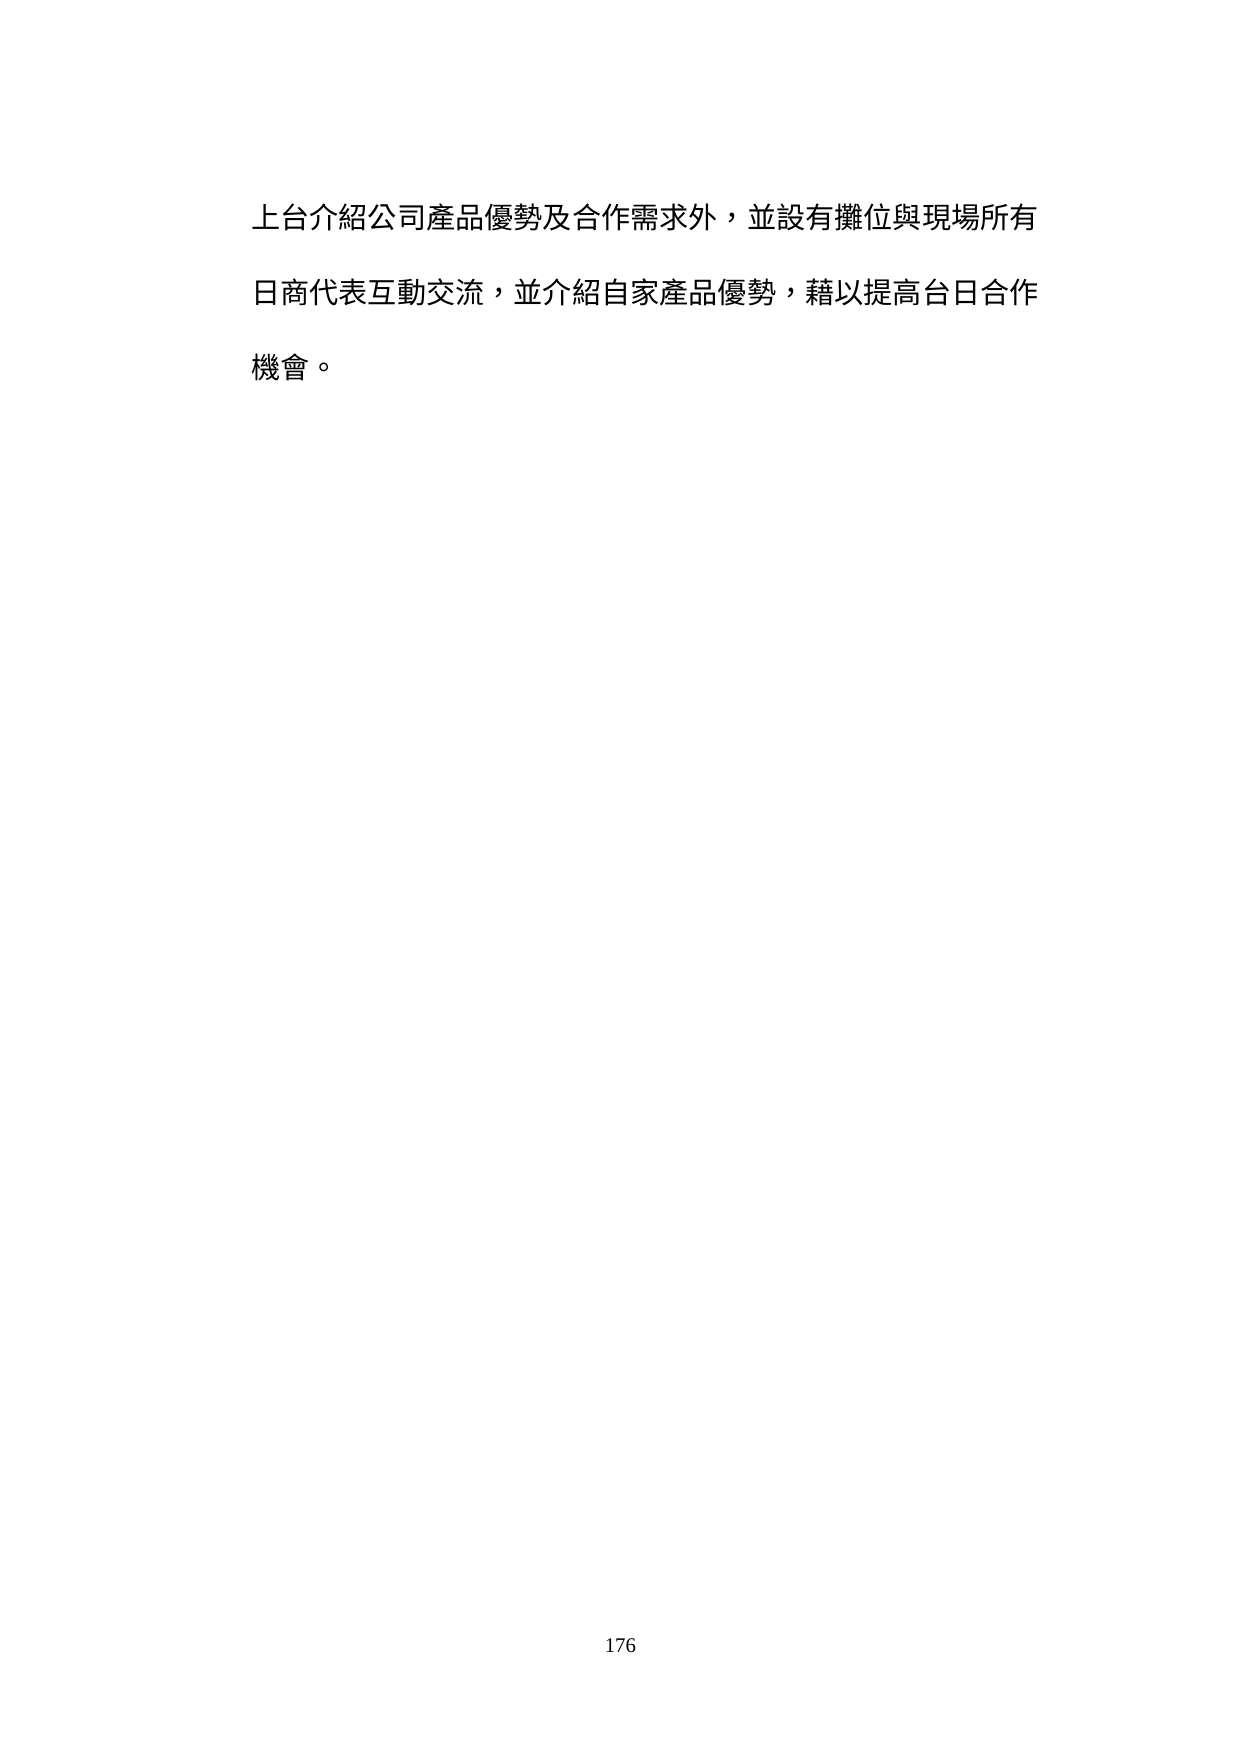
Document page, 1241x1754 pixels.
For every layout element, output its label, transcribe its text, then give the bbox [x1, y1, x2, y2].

text 上台介紹公司產品優勢及合作需求外，並設有攤位與現場所有日商代表互動交流，並介紹自家產品優勢，藉以提高台日合作機會。 [251, 179, 1063, 404]
